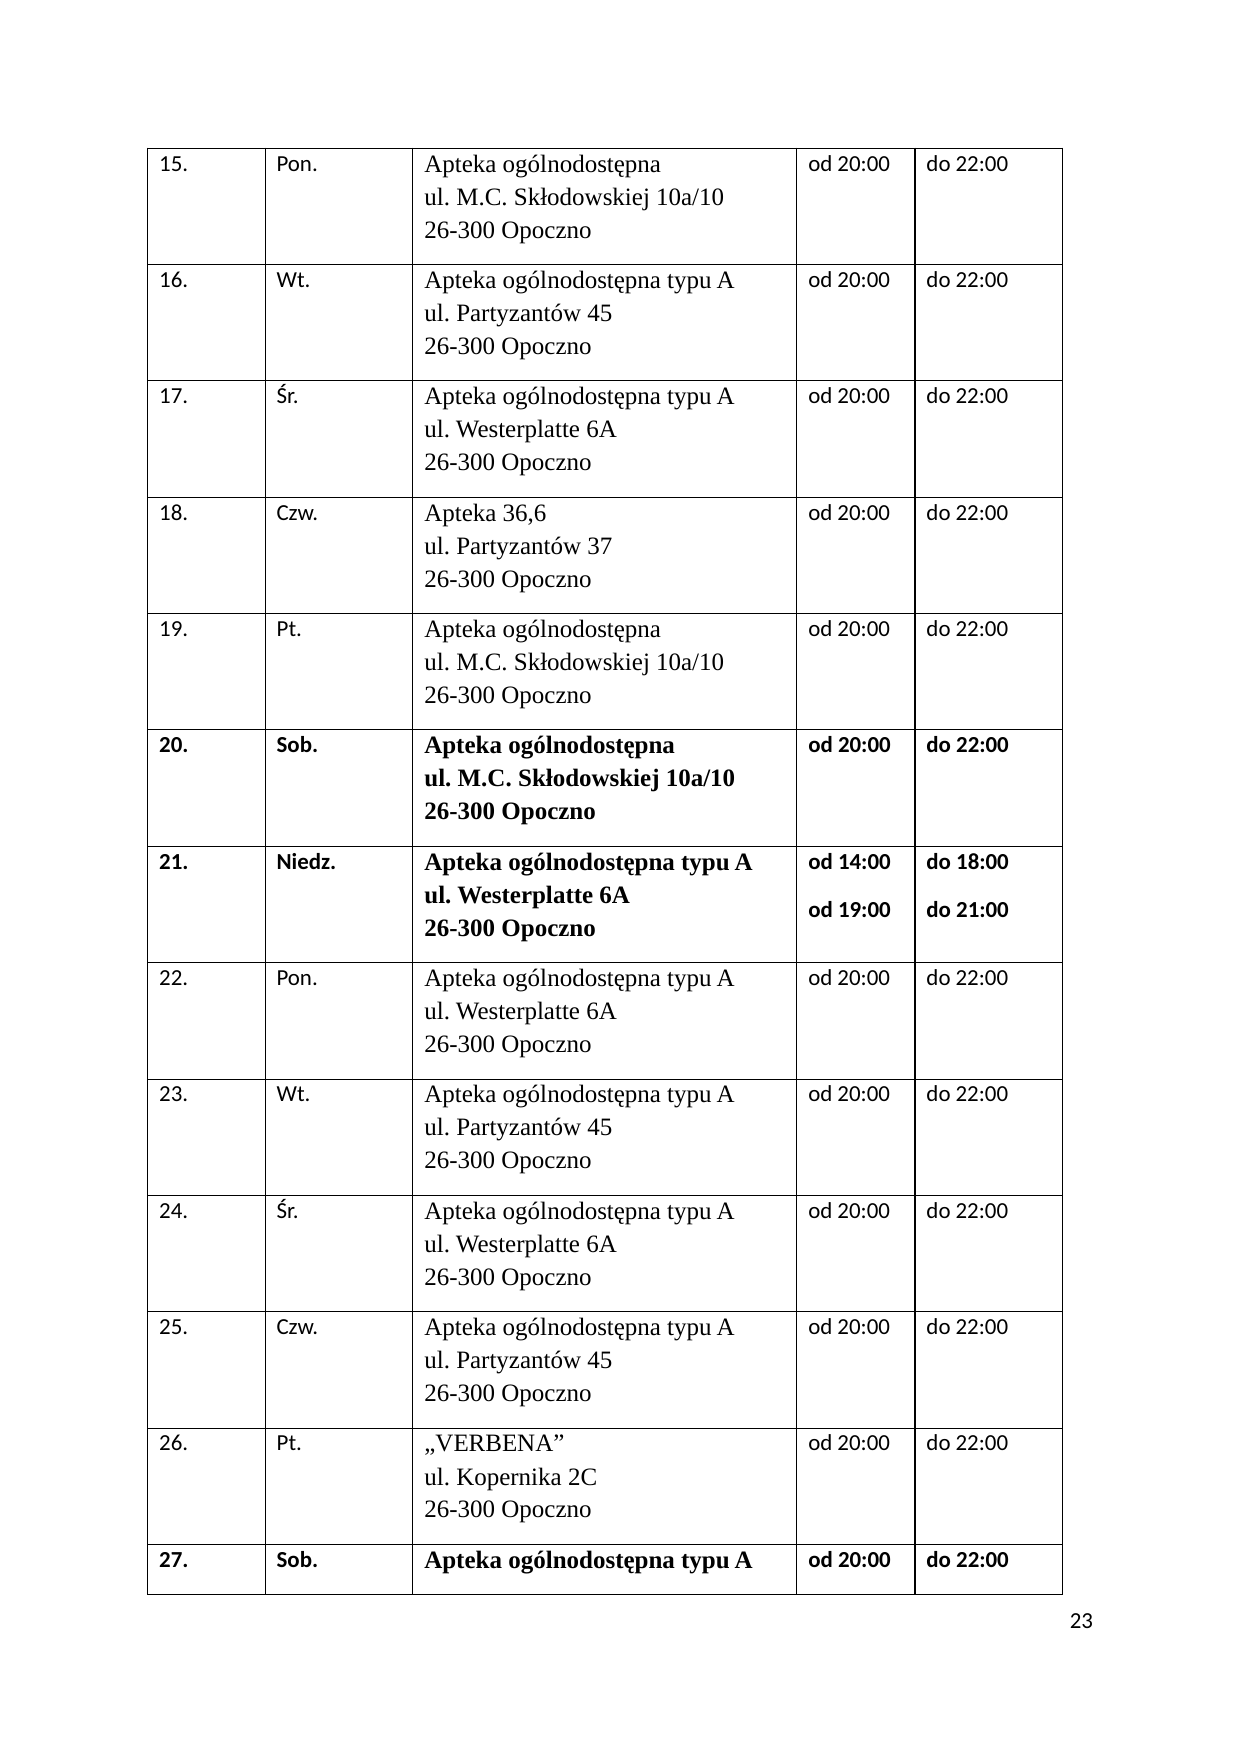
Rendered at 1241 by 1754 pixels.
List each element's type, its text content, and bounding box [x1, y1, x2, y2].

table_cell od 20:00 [797, 1196, 914, 1311]
table_cell Śr. [266, 1196, 412, 1311]
table_cell od 20:00 [797, 498, 914, 613]
table_cell od 20:00 [797, 963, 914, 1078]
table_cell 19. [148, 614, 265, 729]
table_cell od 20:00 [797, 265, 914, 380]
table_cell 27. [148, 1545, 265, 1593]
table_cell do 22:00 [916, 730, 1062, 846]
table_cell Apteka ogólnodostępna ul. M.C. Skłodowskiej 10a/10 26-300 Opoczno [413, 614, 796, 729]
table_cell 15. [148, 149, 265, 264]
table_cell 25. [148, 1312, 265, 1427]
table_cell od 20:00 [797, 149, 914, 264]
table_cell Wt. [266, 1080, 412, 1195]
table_cell Apteka ogólnodostępna ul. M.C. Skłodowskiej 10a/10 26-300 Opoczno [413, 149, 796, 264]
table_cell Apteka 36,6 ul. Partyzantów 37 26-300 Opoczno [413, 498, 796, 613]
table_cell Wt. [266, 265, 412, 380]
table_cell Apteka ogólnodostępna typu A ul. Westerplatte 6A 26-300 Opoczno [413, 963, 796, 1078]
table_cell Apteka ogólnodostępna typu A ul. Partyzantów 45 26-300 Opoczno [413, 265, 796, 380]
table_cell 24. [148, 1196, 265, 1311]
table_cell od 20:00 [797, 730, 914, 846]
table_cell do 22:00 [916, 149, 1062, 264]
table_cell 21. [148, 847, 265, 962]
table_cell do 22:00 [916, 381, 1062, 497]
table_cell od 20:00 [797, 1312, 914, 1427]
table_cell Śr. [266, 381, 412, 497]
table_cell 23. [148, 1080, 265, 1195]
table_cell Czw. [266, 498, 412, 613]
table_cell od 20:00 [797, 614, 914, 729]
table_cell Pon. [266, 149, 412, 264]
table_cell od 14:00 od 19:00 [797, 847, 914, 962]
table_cell 17. [148, 381, 265, 497]
table_cell 20. [148, 730, 265, 846]
table_cell do 22:00 [916, 1312, 1062, 1427]
table_cell od 20:00 [797, 1080, 914, 1195]
table_cell od 20:00 [797, 381, 914, 497]
table_cell Sob. [266, 1545, 412, 1593]
table_cell Czw. [266, 1312, 412, 1427]
table_cell Niedz. [266, 847, 412, 962]
table_cell Pt. [266, 614, 412, 729]
table_cell Apteka ogólnodostępna typu A ul. Partyzantów 45 26-300 Opoczno [413, 1080, 796, 1195]
table_cell do 18:00 do 21:00 [916, 847, 1062, 962]
table_cell Apteka ogólnodostępna typu A [413, 1545, 796, 1593]
table_cell Apteka ogólnodostępna typu A ul. Westerplatte 6A 26-300 Opoczno [413, 381, 796, 497]
table_cell Pt. [266, 1429, 412, 1544]
table_cell do 22:00 [916, 1429, 1062, 1544]
table_cell Apteka ogólnodostępna typu A ul. Partyzantów 45 26-300 Opoczno [413, 1312, 796, 1427]
table_cell 22. [148, 963, 265, 1078]
table_cell do 22:00 [916, 1545, 1062, 1593]
table_cell 26. [148, 1429, 265, 1544]
table_cell od 20:00 [797, 1545, 914, 1593]
table_cell 16. [148, 265, 265, 380]
table_cell od 20:00 [797, 1429, 914, 1544]
table_cell do 22:00 [916, 614, 1062, 729]
table_cell Pon. [266, 963, 412, 1078]
table_cell do 22:00 [916, 1080, 1062, 1195]
table_cell Apteka ogólnodostępna ul. M.C. Skłodowskiej 10a/10 26-300 Opoczno [413, 730, 796, 846]
table_cell do 22:00 [916, 265, 1062, 380]
table_cell Apteka ogólnodostępna typu A ul. Westerplatte 6A 26-300 Opoczno [413, 1196, 796, 1311]
table_cell 18. [148, 498, 265, 613]
table_cell do 22:00 [916, 498, 1062, 613]
table_cell Apteka ogólnodostępna typu A ul. Westerplatte 6A 26-300 Opoczno [413, 847, 796, 962]
table_cell do 22:00 [916, 963, 1062, 1078]
table_cell „VERBENA” ul. Kopernika 2C 26-300 Opoczno [413, 1429, 796, 1544]
table_cell do 22:00 [916, 1196, 1062, 1311]
table_cell Sob. [266, 730, 412, 846]
